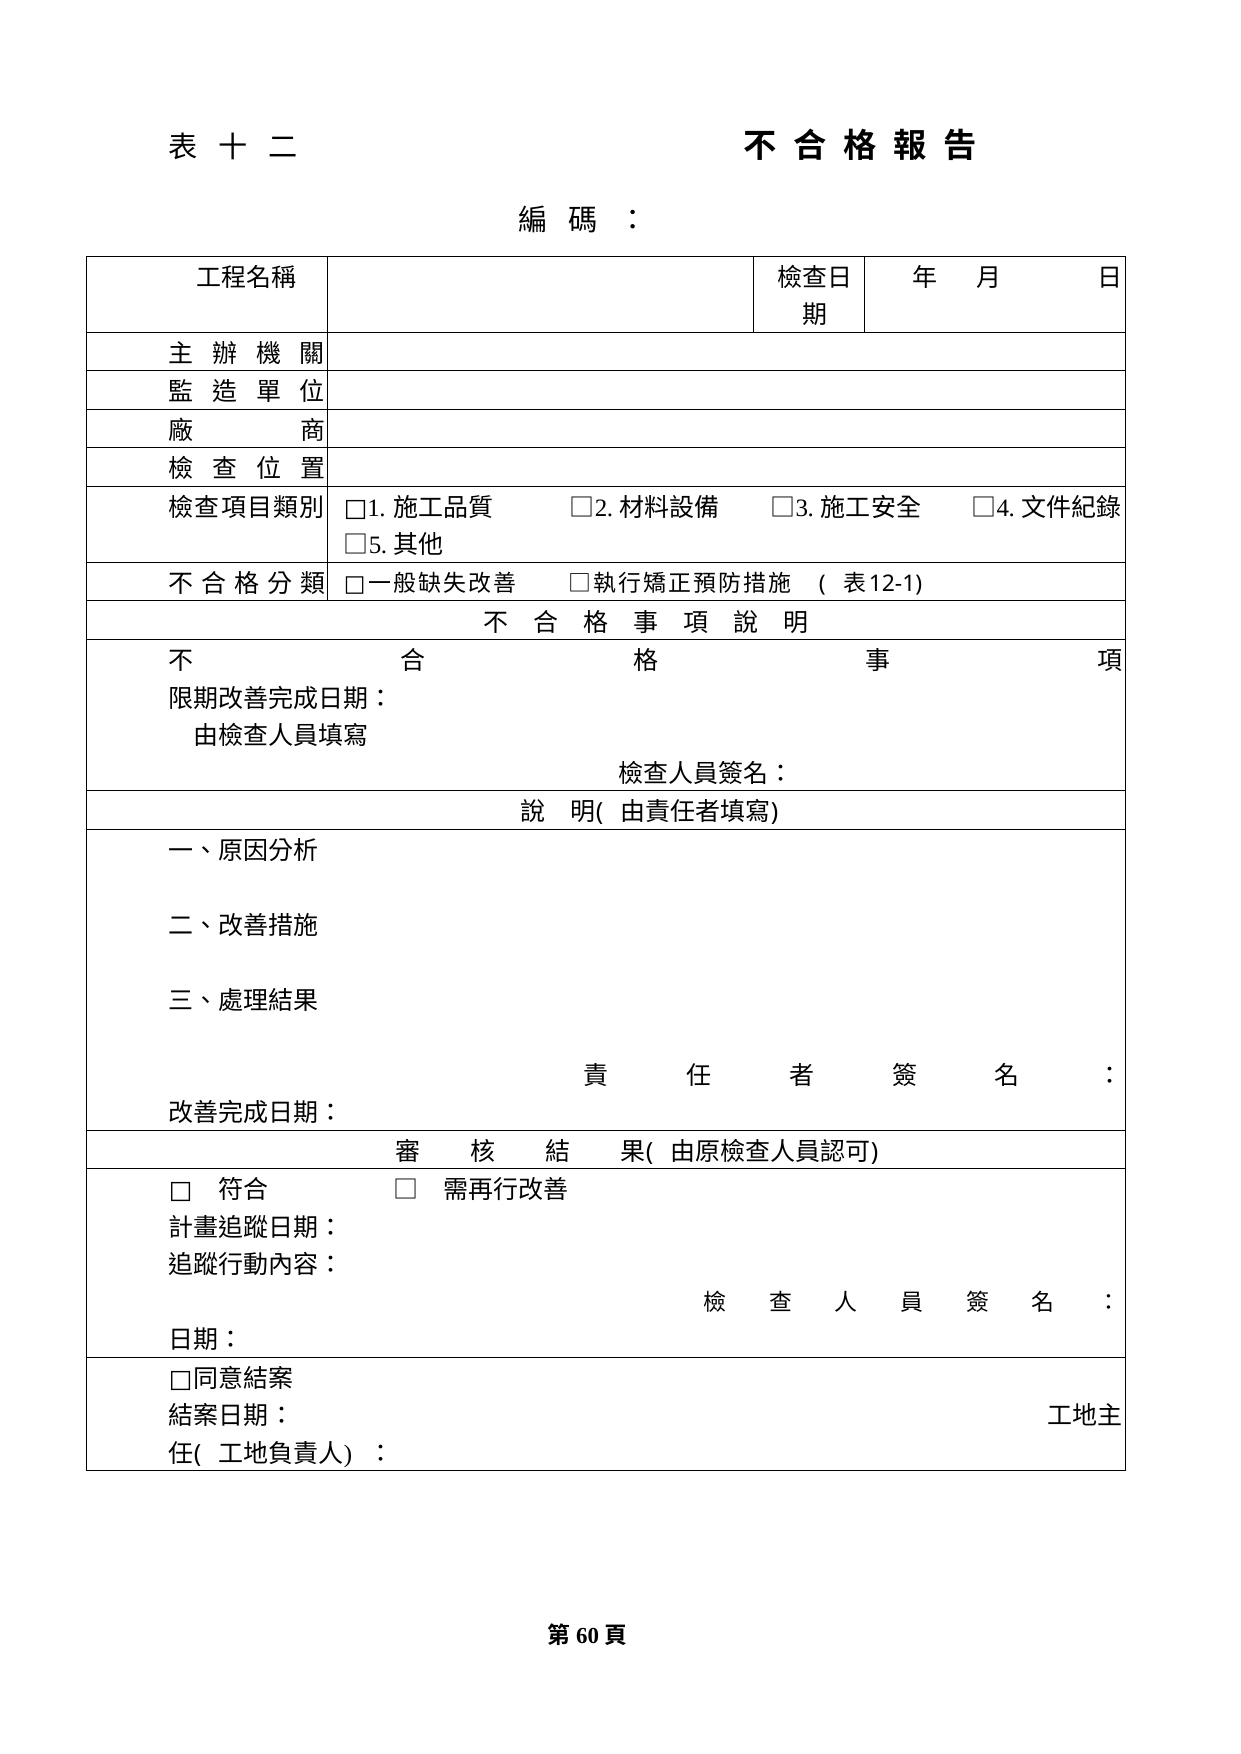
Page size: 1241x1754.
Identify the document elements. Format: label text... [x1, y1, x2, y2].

table_cell 不 合 格 事 項 說 明 [87, 601, 1125, 639]
table_cell [328, 410, 1125, 447]
table_header 檢查日期 [754, 257, 864, 332]
table_cell 監造單位 [87, 371, 327, 409]
table_cell 廠商 [87, 410, 327, 447]
table_cell 說 明(由責任者填寫) [87, 791, 1125, 828]
table_cell [328, 371, 1125, 409]
text 編碼： [168, 181, 1043, 256]
text 表十二 不合格報告 [168, 106, 1043, 181]
table_cell 檢查位置 [87, 448, 327, 486]
table_header 年 [865, 257, 940, 332]
table_header 月 [940, 257, 1004, 332]
table_cell 不合格分類 [87, 563, 327, 600]
table_cell 審 核 結 果(由原檢查人員認可) [87, 1131, 1125, 1168]
table_header 日 [1004, 257, 1125, 332]
table_cell 一、原因分析 二、改善措施 三、處理結果 責任者簽名： 改善完成日期： [87, 830, 1125, 1129]
table_cell 主辦機關 [87, 333, 327, 370]
table_cell [328, 333, 1125, 370]
table_cell 檢查項目類別 [87, 487, 327, 562]
table_cell □同意結案 結案日期： 工地主任(工地負責人)： [87, 1358, 1125, 1470]
table_cell □一般缺失改善 □執行矯正預防措施 (表12-1) [328, 563, 1125, 600]
table_header 工程名稱 [87, 257, 327, 332]
table_cell 不合格事項 限期改善完成日期： 由檢查人員填寫 檢查人員簽名： [87, 640, 1125, 790]
table_cell □ 符合 □ 需再行改善 計畫追蹤日期： 追蹤行動內容： 檢查人員簽名： 日期： [87, 1169, 1125, 1357]
table_cell □1.施工品質 □2.材料設備 □3.施工安全 □4.文件紀錄 □5.其他 [328, 487, 1125, 562]
table_cell [328, 448, 1125, 486]
table_header [328, 257, 753, 332]
